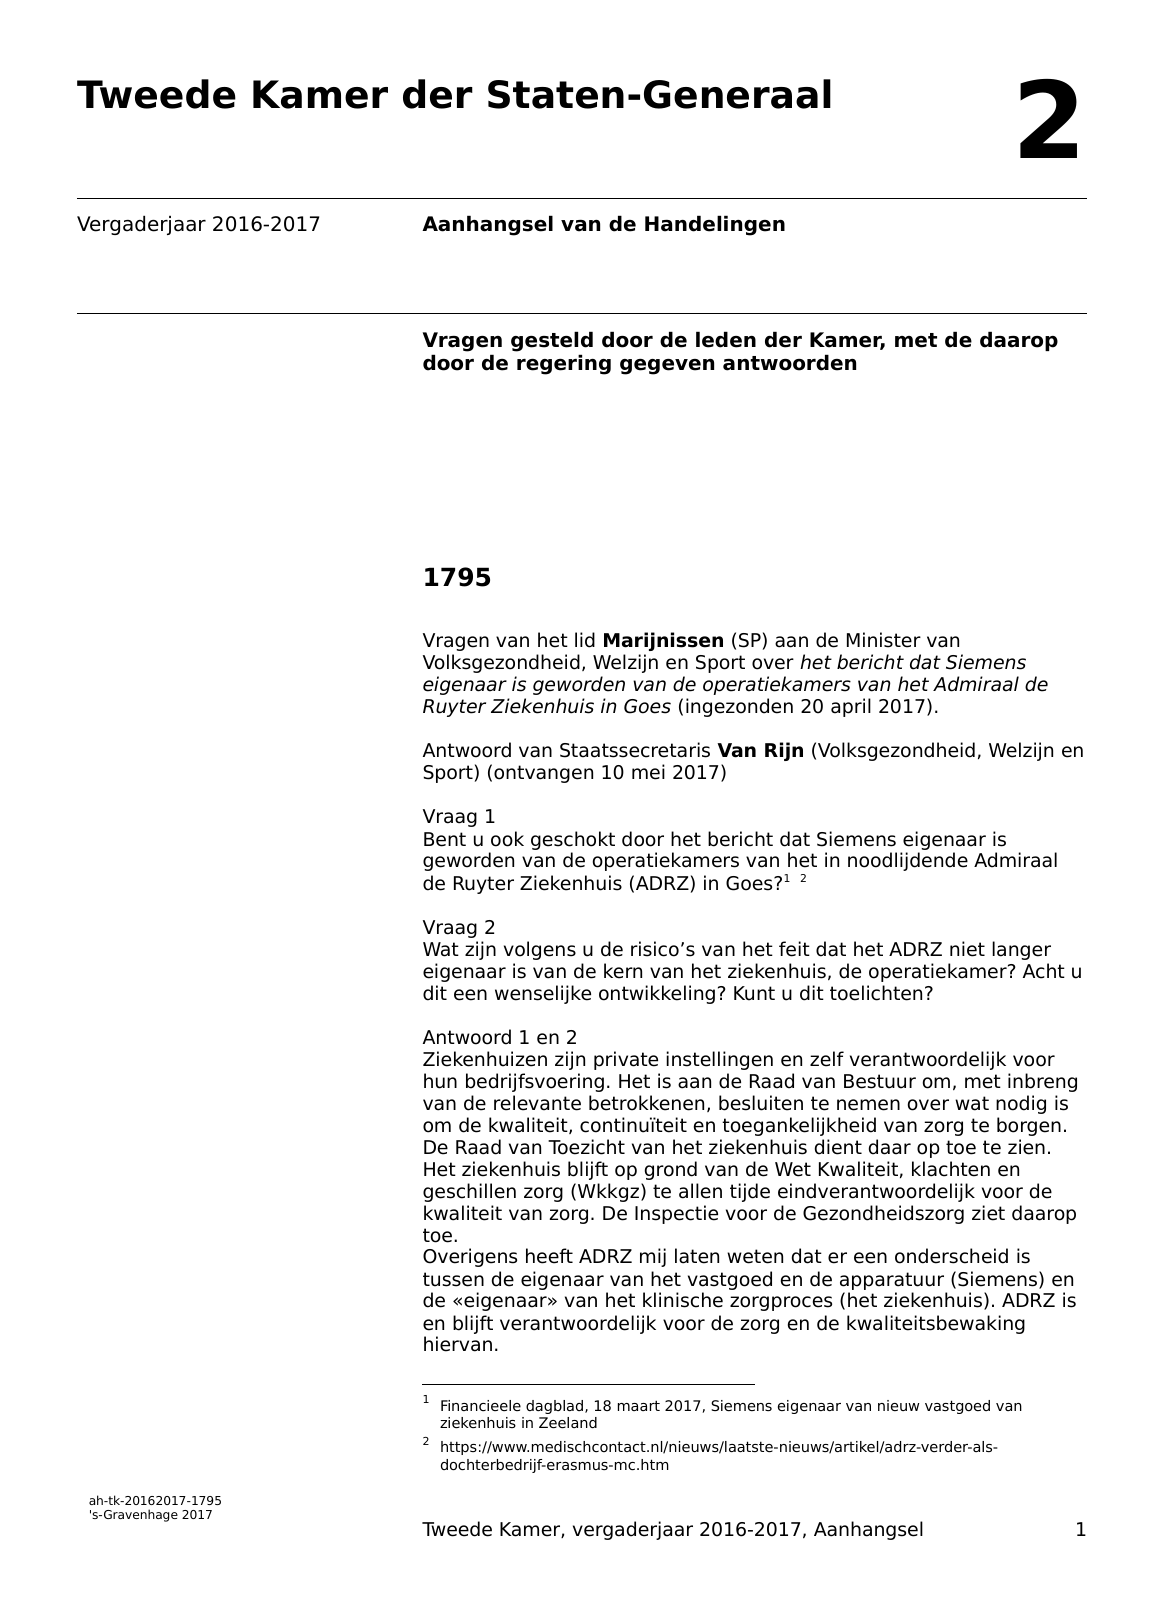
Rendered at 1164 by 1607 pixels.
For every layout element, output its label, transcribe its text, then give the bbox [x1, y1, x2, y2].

text Antwoord 1 en 2 [422, 1027, 1087, 1049]
text Overigens heeft ADRZ mij laten weten dat er een onderscheid is tussen de eigenaar van het vastgoed en de apparatuur (Siemens) en de «eigenaar» van het klinische zorgproces (het ziekenhuis). ADRZ is en blijft verantwoordelijk voor de zorg en de kwaliteitsbewaking hiervan. [422, 1246, 1087, 1356]
text Vraag 2 [422, 917, 1087, 938]
text Vraag 1 [422, 806, 1087, 828]
text Het ziekenhuis blijft op grond van de Wet Kwaliteit, klachten en geschillen zorg (Wkkgz) te allen tijde eindverantwoordelijk voor de kwaliteit van zorg. De Inspectie voor de Gezondheidszorg ziet daarop toe. [422, 1158, 1087, 1246]
table_header Tweede Kamer der Staten-Generaal [77, 59, 886, 198]
table_header 2 [886, 59, 1087, 198]
text Antwoord van Staatssecretaris Van Rijn (Volksgezondheid, Welzijn en Sport) (ontvangen 10 mei 2017) [422, 740, 1087, 784]
text 's-Gravenhage 2017 [88, 1508, 323, 1522]
text Wat zijn volgens u de risico’s van het feit dat het ADRZ niet langer eigenaar is van de kern van het ziekenhuis, de operatiekamer? Acht u dit een wenselijke ontwikkeling? Kunt u dit toelichten? [422, 938, 1087, 1004]
table_cell [77, 314, 422, 375]
text Financieele dagblad, 18 maart 2017, Siemens eigenaar van nieuw vastgoed van ziekenhuis in Zeeland [422, 1393, 1087, 1432]
text Vragen van het lid Marijnissen (SP) aan de Minister van Volksgezondheid, Welzijn en Sport over het bericht dat Siemens eigenaar is geworden van de operatiekamers van het Admiraal de Ruyter Ziekenhuis in Goes (ingezonden 20 april 2017). [422, 630, 1087, 718]
table_cell Aanhangsel van de Handelingen [422, 199, 1087, 313]
table_cell Vragen gesteld door de leden der Kamer, met de daarop door de regering gegeven antwoorden [422, 314, 1087, 375]
table_cell Vergaderjaar 2016-2017 [77, 199, 422, 313]
text Ziekenhuizen zijn private instellingen en zelf verantwoordelijk voor hun bedrijfsvoering. Het is aan de Raad van Bestuur om, met inbreng van de relevante betrokkenen, besluiten te nemen over wat nodig is om de kwaliteit, continuïteit en toegankelijkheid van zorg te borgen. De Raad van Toezicht van het ziekenhuis dient daar op toe te zien. [422, 1049, 1087, 1158]
text 1795 [422, 563, 1087, 592]
text ah-tk-20162017-1795 [88, 1494, 323, 1508]
text https://www.medischcontact.nl/nieuws/laatste-nieuws/artikel/adrz-verder-als-dochterbedrijf-erasmus-mc.htm [422, 1435, 1087, 1474]
text Bent u ook geschokt door het bericht dat Siemens eigenaar is geworden van de operatiekamers van het in noodlijdende Admiraal de Ruyter Ziekenhuis (ADRZ) in Goes? [422, 828, 1087, 894]
